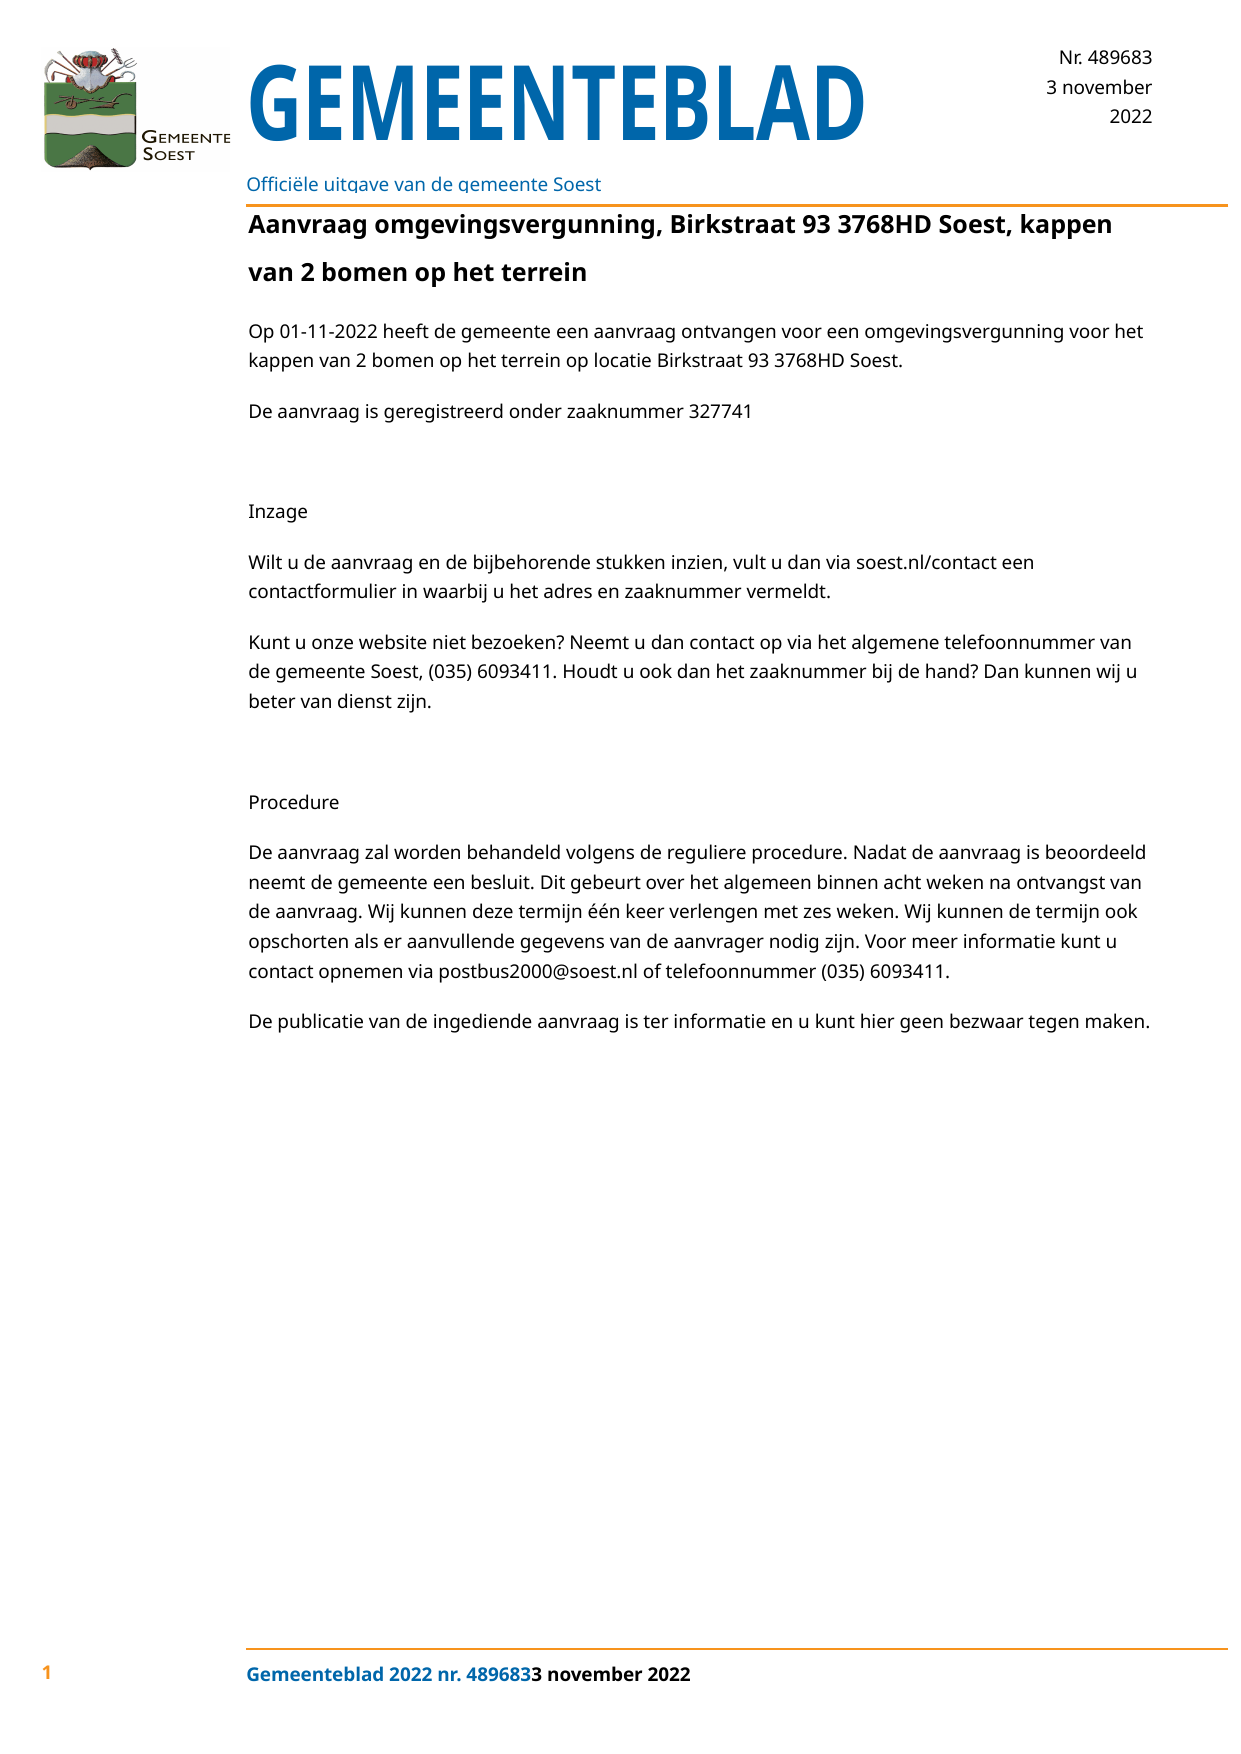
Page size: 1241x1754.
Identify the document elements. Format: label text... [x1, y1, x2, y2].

picture [41, 47, 231, 172]
text De aanvraag zal worden behandeld volgens de reguliere procedure. Nadat de aanvraag is beoordeeld neemt de gemeente een besluit. Dit gebeurt over het algemeen binnen acht weken na ontvangst van de aanvraag. Wij kunnen deze termijn één keer verlengen met zes weken. Wij kunnen de termijn ook opschorten als er aanvullende gegevens van de aanvrager nodig zijn. Voor meer informatie kunt u contact opnemen via postbus2000@soest.nl of telefoonnummer (035) 6093411. [248, 839, 1152, 984]
text Wilt u de aanvraag en de bijbehorende stukken inzien, vult u dan via soest.nl/contact een contactformulier in waarbij u het adres en zaaknummer vermeldt. [248, 549, 1152, 604]
text Inzage [248, 499, 1152, 524]
text Kunt u onze website niet bezoeken? Neemt u dan contact op via het algemene telefoonnummer van de gemeente Soest, (035) 6093411. Houdt u ook dan het zaaknummer bij de hand? Dan kunnen wij u beter van dienst zijn. [248, 629, 1152, 714]
text Aanvraag omgevingsvergunning, Birkstraat 93 3768HD Soest, kappen van 2 bomen op het terrein [248, 207, 1152, 288]
text De aanvraag is geregistreerd onder zaaknummer 327741 [248, 398, 1152, 424]
text De publicatie van de ingediende aanvraag is ter informatie en u kunt hier geen bezwaar tegen maken. [248, 1008, 1152, 1034]
text Procedure [248, 789, 1152, 815]
text Op 01-11-2022 heeft de gemeente een aanvraag ontvangen voor een omgevingsvergunning voor het kappen van 2 bomen op het terrein op locatie Birkstraat 93 3768HD Soest. [248, 318, 1152, 373]
